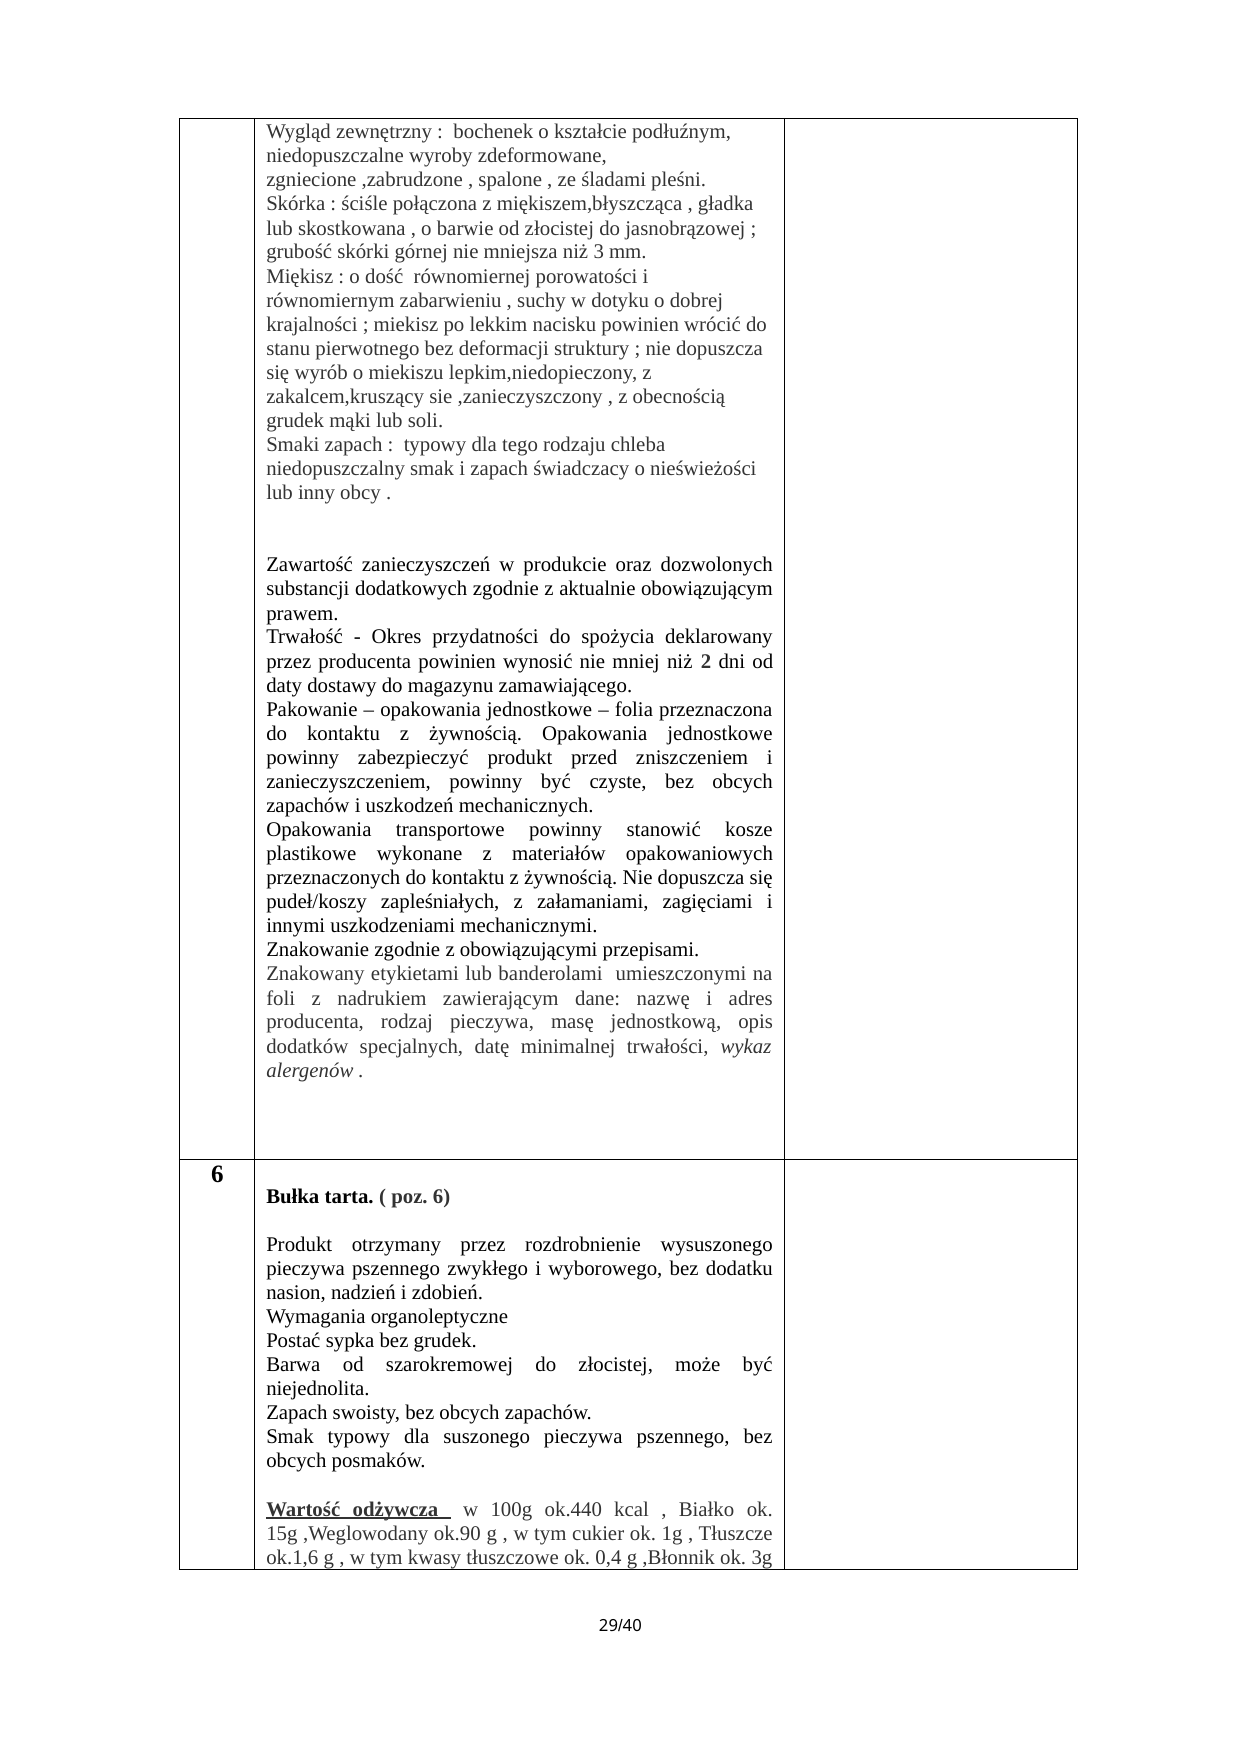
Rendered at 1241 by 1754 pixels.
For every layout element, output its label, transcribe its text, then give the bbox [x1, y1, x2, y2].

table_cell [785, 1160, 1077, 1569]
table_cell [180, 119, 254, 1158]
table_cell Wygląd zewnętrzny : bochenek o kształcie podłuźnym, niedopuszczalne wyroby zdeformowane, zgniecione ,zabrudzone , spalone , ze śladami pleśni. Skórka : ściśle połączona z miękiszem,błyszcząca , gładka lub skostkowana , o barwie od złocistej do jasnobrązowej ; grubość skórki górnej nie mniejsza niż 3 mm. Miękisz : o dość równomiernej porowatości i równomiernym zabarwieniu , suchy w dotyku o dobrej krajalności ; miekisz po lekkim nacisku powinien wrócić do stanu pierwotnego bez deformacji struktury ; nie dopuszcza się wyrób o miekiszu lepkim,niedopieczony, z zakalcem,kruszący sie ,zanieczyszczony , z obecnością grudek mąki lub soli. Smaki zapach : typowy dla tego rodzaju chleba niedopuszczalny smak i zapach świadczacy o nieświeżości lub inny obcy . Zawartość zanieczyszczeń w produkcie oraz dozwolonych substancji dodatkowych zgodnie z aktualnie obowiązującym prawem. Trwałość - Okres przydatności do spożycia deklarowany przez producenta powinien wynosić nie mniej niż 2 dni od daty dostawy do magazynu zamawiającego. Pakowanie – opakowania jednostkowe – folia przeznaczona do kontaktu z żywnością. Opakowania jednostkowe powinny zabezpieczyć produkt przed zniszczeniem i zanieczyszczeniem, powinny być czyste, bez obcych zapachów i uszkodzeń mechanicznych. Opakowania transportowe powinny stanowić kosze plastikowe wykonane z materiałów opakowaniowych przeznaczonych do kontaktu z żywnością. Nie dopuszcza się pudeł/koszy zapleśniałych, z załamaniami, zagięciami i innymi uszkodzeniami mechanicznymi. Znakowanie zgodnie z obowiązującymi przepisami. Znakowany etykietami lub banderolami umieszczonymi na foli z nadrukiem zawierającym dane: nazwę i adres producenta, rodzaj pieczywa, masę jednostkową, opis dodatków specjalnych, datę minimalnej trwałości, wykaz alergenów . [255, 119, 784, 1158]
table_cell Bułka tarta. ( poz. 6) Produkt otrzymany przez rozdrobnienie wysuszonego pieczywa pszennego zwykłego i wyborowego, bez dodatku nasion, nadzień i zdobień. Wymagania organoleptyczne Postać sypka bez grudek. Barwa od szarokremowej do złocistej, może być niejednolita. Zapach swoisty, bez obcych zapachów. Smak typowy dla suszonego pieczywa pszennego, bez obcych posmaków. Wartość odżywcza w 100g ok.440 kcal , Białko ok. 15g ,Weglowodany ok.90 g , w tym cukier ok. 1g , Tłuszcze ok.1,6 g , w tym kwasy tłuszczowe ok. 0,4 g ,Błonnik ok. 3g [255, 1160, 784, 1569]
table_cell [785, 119, 1077, 1158]
table_cell 6 [180, 1160, 254, 1569]
